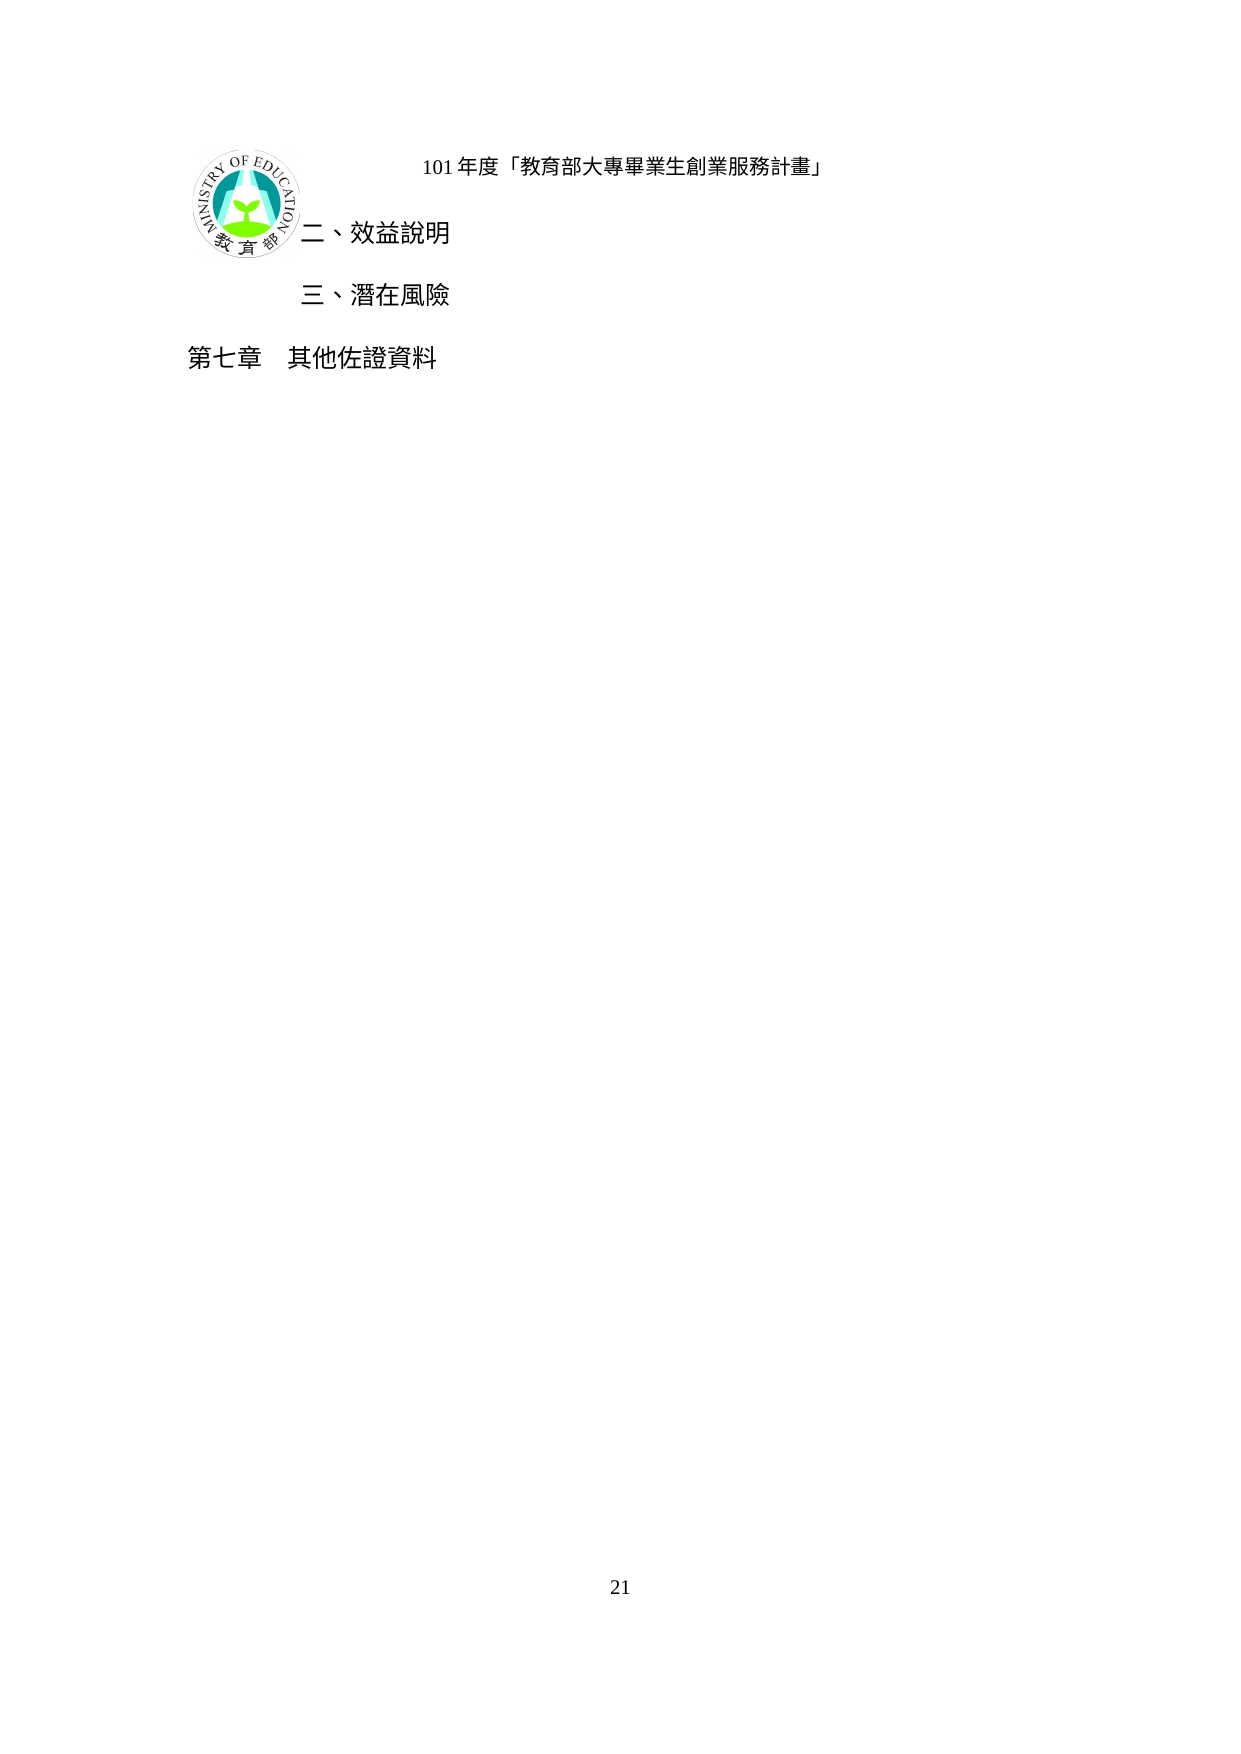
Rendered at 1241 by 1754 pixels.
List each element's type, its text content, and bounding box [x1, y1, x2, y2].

text [187, 190, 192, 252]
text 第七章 其他佐證資料 [187, 315, 1053, 377]
text 二、效益說明 [300, 190, 1053, 252]
text 三、潛在風險 [187, 252, 1053, 315]
